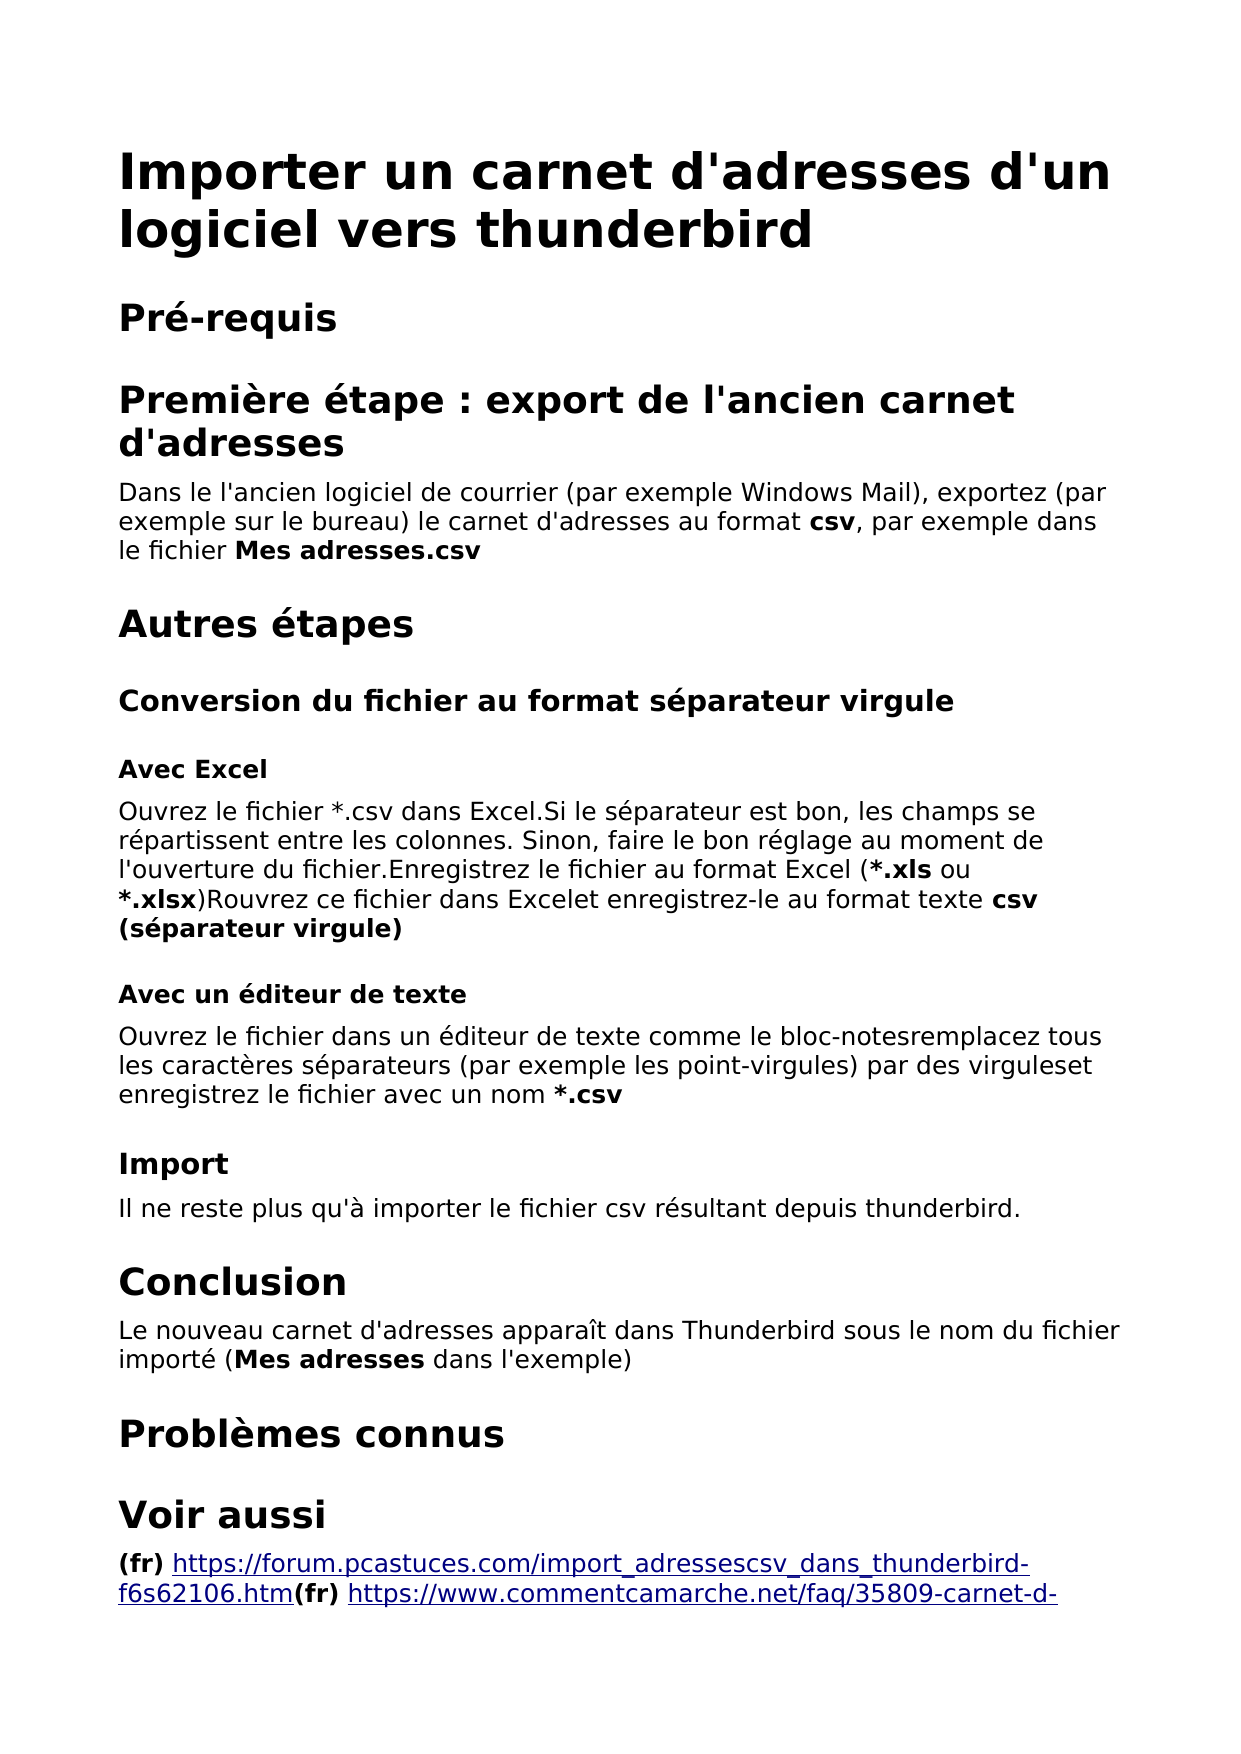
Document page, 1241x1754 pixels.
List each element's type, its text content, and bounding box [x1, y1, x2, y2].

text (fr) https://forum.pcastuces.com/import_adressescsv_dans_thunderbird-f6s62106.htm(fr) https://www.commentcamarche.net/faq/35809-carnet-d- [118, 1550, 1122, 1608]
subtitle Voir aussi [118, 1493, 1122, 1537]
text Ouvrez le fichier dans un éditeur de texte comme le bloc-notesremplacez tous les caractères séparateurs (par exemple les point-virgules) par des virguleset enregistrez le fichier avec un nom *.csv [118, 1022, 1122, 1110]
subtitle Import [118, 1147, 1122, 1181]
text Le nouveau carnet d'adresses apparaît dans Thunderbird sous le nom du fichier importé (Mes adresses dans l'exemple) [118, 1317, 1122, 1375]
subtitle Autres étapes [118, 603, 1122, 647]
subtitle Première étape : export de l'ancien carnet d'adresses [118, 378, 1122, 466]
subtitle Problèmes connus [118, 1412, 1122, 1456]
text Ouvrez le fichier *.csv dans Excel.Si le séparateur est bon, les champs se répartissent entre les colonnes. Sinon, faire le bon réglage au moment de l'ouverture du fichier.Enregistrez le fichier au format Excel (*.xls ou *.xlsx)Rouvrez ce fichier dans Excelet enregistrez-le au format texte csv (séparateur virgule) [118, 797, 1122, 943]
subtitle Avec Excel [118, 756, 1122, 785]
text Dans le l'ancien logiciel de courrier (par exemple Windows Mail), exportez (par exemple sur le bureau) le carnet d'adresses au format csv, par exemple dans le fichier Mes adresses.csv [118, 478, 1122, 566]
subtitle Avec un éditeur de texte [118, 981, 1122, 1010]
subtitle Conclusion [118, 1260, 1122, 1304]
subtitle Conversion du fichier au format séparateur virgule [118, 684, 1122, 718]
subtitle Pré-requis [118, 297, 1122, 341]
text Il ne reste plus qu'à importer le fichier csv résultant depuis thunderbird. [118, 1194, 1122, 1223]
subtitle Importer un carnet d'adresses d'un logiciel vers thunderbird [118, 143, 1122, 259]
